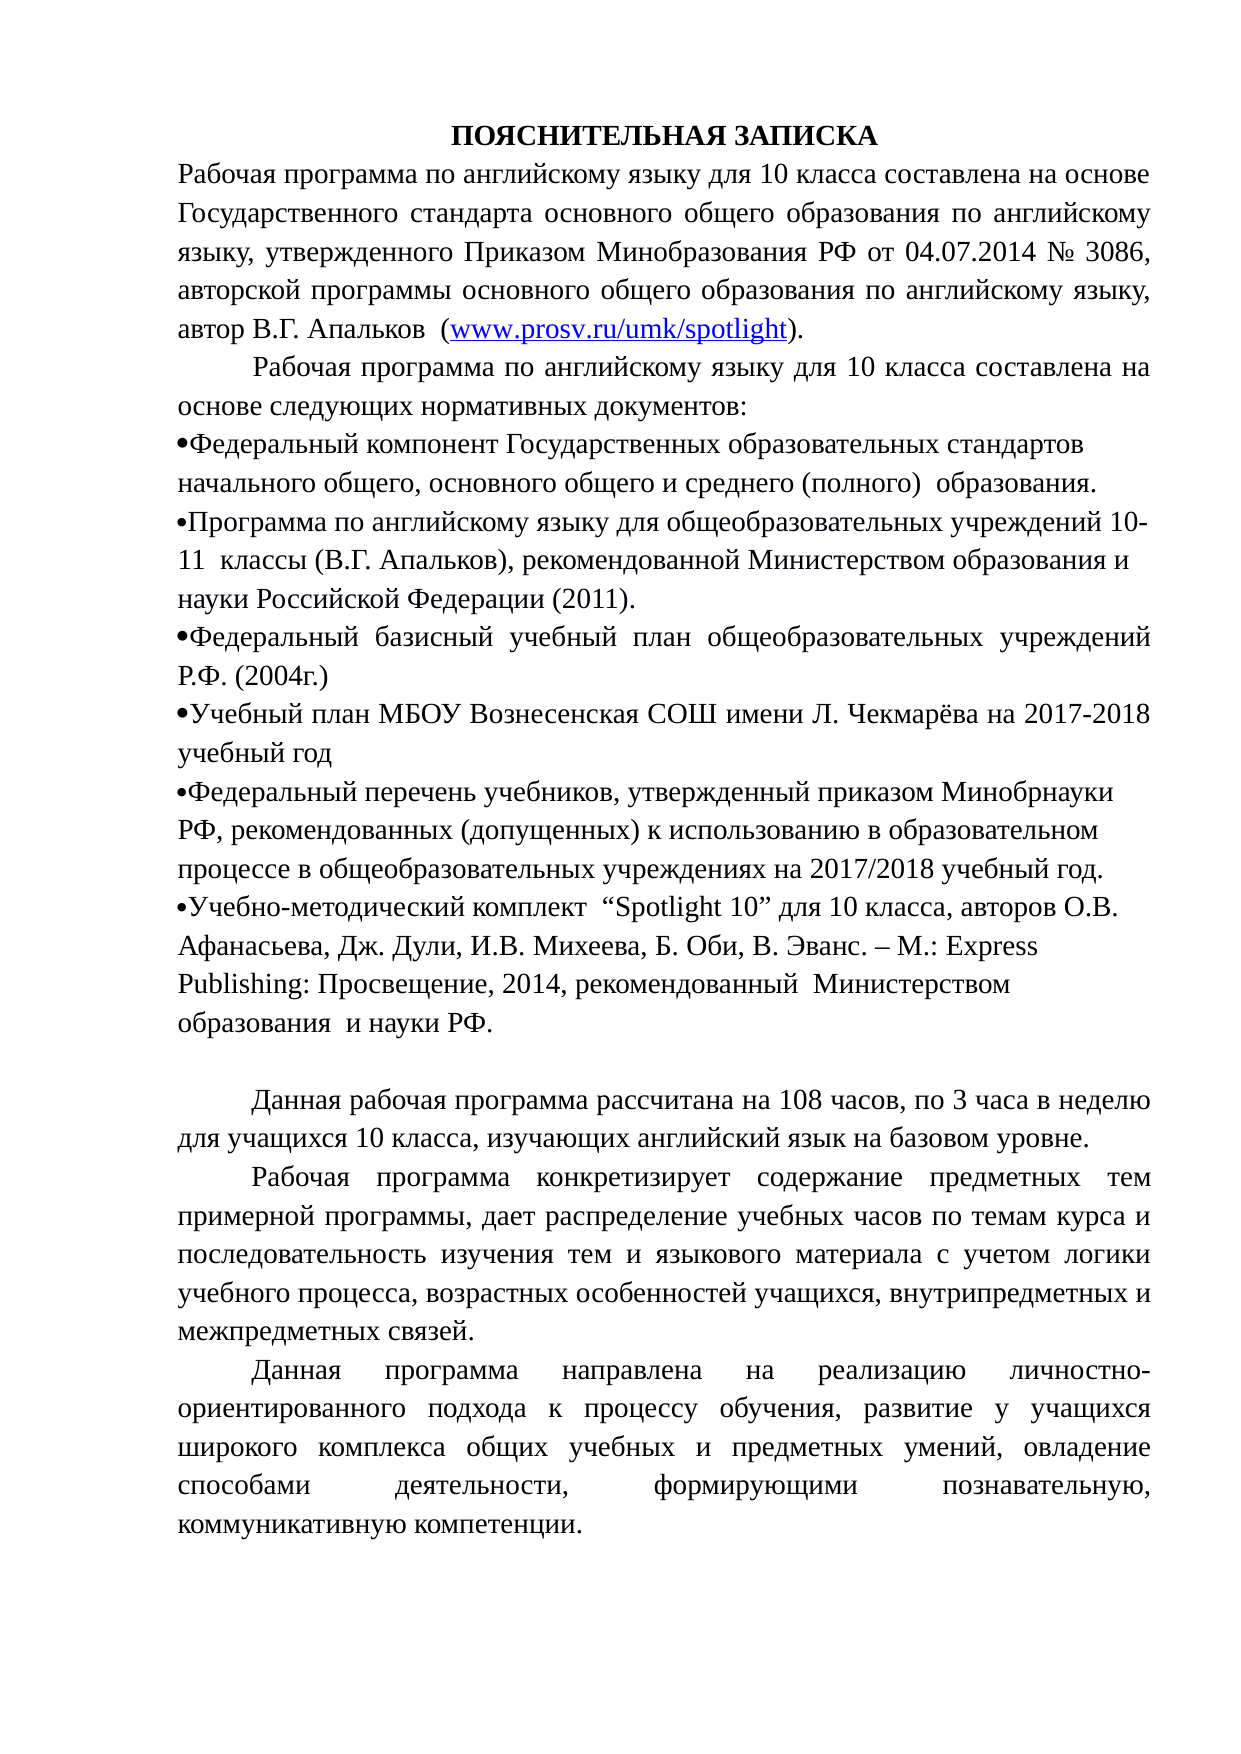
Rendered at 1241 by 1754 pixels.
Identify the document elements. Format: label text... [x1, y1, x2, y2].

list Учебно-методический комплект “Spotlight 10” для 10 класса, авторов О.В. Афанасьева, Дж. Дули, И.В. Михеева, Б. Оби, В. Эванс. – М.: Express Publishing: Просвещение, 2014, рекомендованный Министерством образования и науки РФ. [177, 889, 1152, 1038]
text ПОЯСНИТЕЛЬНАЯ ЗАПИСКА [177, 118, 1152, 152]
text Рабочая программа по английскому языку для 10 класса составлена на основе Государственного стандарта основного общего образования по английскому языку, утвержденного Приказом Минобразования РФ от 04.07.2014 № 3086, авторской программы основного общего образования по английскому языку, автор В.Г. Апальков (www.prosv.ru/umk/spotlight). [177, 157, 1152, 344]
text Данная рабочая программа рассчитана на 108 часов, по 3 часа в неделю для учащихся 10 класса, изучающих английский язык на базовом уровне. [177, 1082, 1152, 1154]
list Федеральный компонент Государственных образовательных стандартов начального общего, основного общего и среднего (полного) образования. [177, 426, 1152, 499]
text Рабочая программа по английскому языку для 10 класса составлена на основе следующих нормативных документов: [177, 349, 1152, 421]
list Федеральный базисный учебный план общеобразовательных учреждений Р.Ф. (2004г.) [177, 619, 1152, 691]
list Федеральный перечень учебников, утвержденный приказом Минобрнауки РФ, рекомендованных (допущенных) к использованию в образовательном процессе в общеобразовательных учреждениях на 2017/2018 учебный год. [177, 774, 1152, 884]
list Учебный план МБОУ Вознесенская СОШ имени Л. Чекмарёва на 2017-2018 учебный год [177, 696, 1152, 769]
text Рабочая программа конкретизирует содержание предметных тем примерной программы, дает распределение учебных часов по темам курса и последовательность изучения тем и языкового материала с учетом логики учебного процесса, возрастных особенностей учащихся, внутрипредметных и межпредметных связей. [177, 1159, 1152, 1347]
list Программа по английскому языку для общеобразовательных учреждений 10-11 классы (В.Г. Апальков), рекомендованной Министерством образования и науки Российской Федерации (2011). [177, 504, 1152, 614]
text Данная программа направлена на реализацию личностно-ориентированного подхода к процессу обучения, развитие у учащихся широкого комплекса общих учебных и предметных умений, овладение способами деятельности, формирующими познавательную, коммуникативную компетенции. [177, 1352, 1152, 1539]
